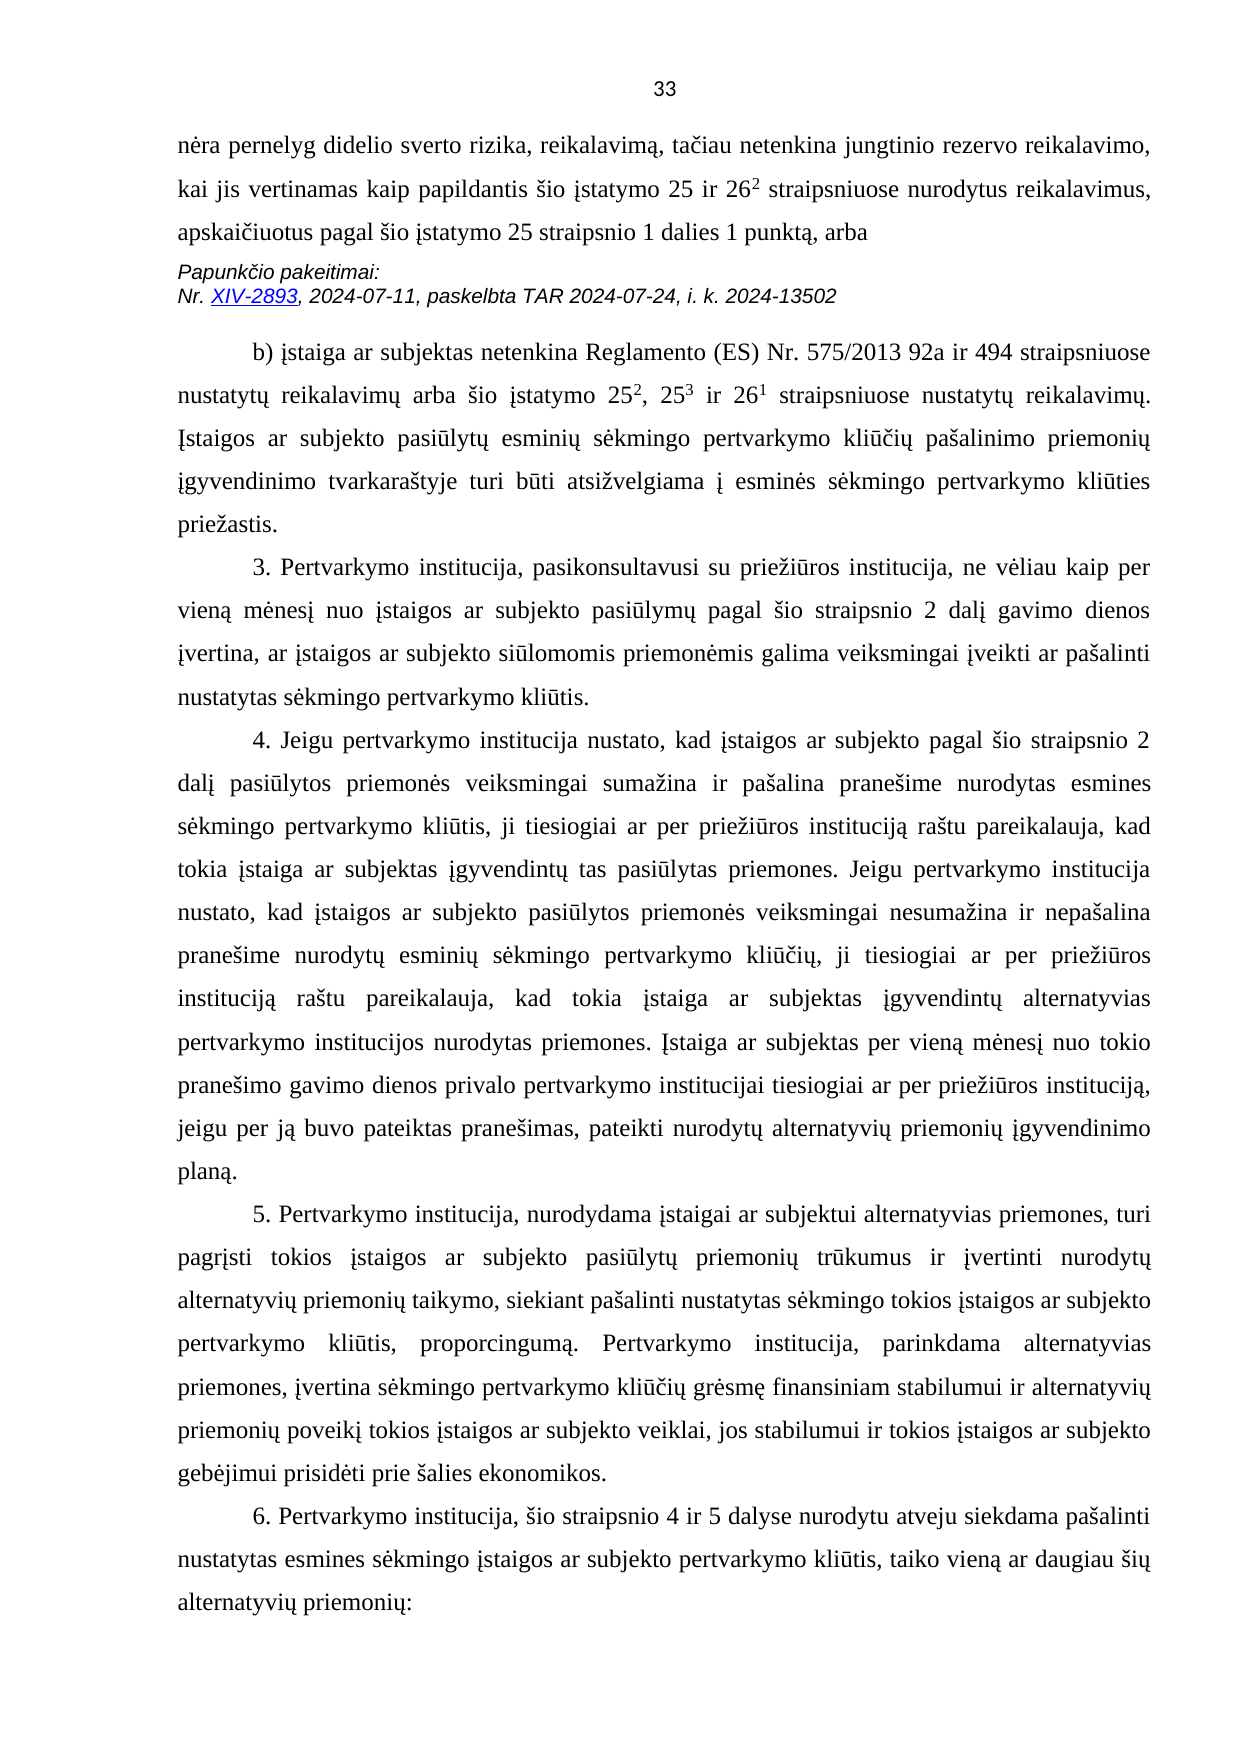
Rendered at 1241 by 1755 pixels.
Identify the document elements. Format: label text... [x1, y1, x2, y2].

text 3. Pertvarkymo institucija, pasikonsultavusi su priežiūros institucija, ne vėliau kaip per vieną mėnesį nuo įstaigos ar subjekto pasiūlymų pagal šio straipsnio 2 dalį gavimo dienos įvertina, ar įstaigos ar subjekto siūlomomis priemonėmis galima veiksmingai įveikti ar pašalinti nustatytas sėkmingo pertvarkymo kliūtis. [177, 552, 1152, 710]
text 6. Pertvarkymo institucija, šio straipsnio 4 ir 5 dalyse nurodytu atveju siekdama pašalinti nustatytas esmines sėkmingo įstaigos ar subjekto pertvarkymo kliūtis, taiko vieną ar daugiau šių alternatyvių priemonių: [177, 1501, 1152, 1616]
text 5. Pertvarkymo institucija, nurodydama įstaigai ar subjektui alternatyvias priemones, turi pagrįsti tokios įstaigos ar subjekto pasiūlytų priemonių trūkumus ir įvertinti nurodytų alternatyvių priemonių taikymo, siekiant pašalinti nustatytas sėkmingo tokios įstaigos ar subjekto pertvarkymo kliūtis, proporcingumą. Pertvarkymo institucija, parinkdama alternatyvias priemones, įvertina sėkmingo pertvarkymo kliūčių grėsmę finansiniam stabilumui ir alternatyvių priemonių poveikį tokios įstaigos ar subjekto veiklai, jos stabilumui ir tokios įstaigos ar subjekto gebėjimui prisidėti prie šalies ekonomikos. [177, 1199, 1152, 1487]
text nėra pernelyg didelio sverto rizika, reikalavimą, tačiau netenkina jungtinio rezervo reikalavimo, kai jis vertinamas kaip papildantis šio įstatymo 25 ir 262 straipsniuose nurodytus reikalavimus, apskaičiuotus pagal šio įstatymo 25 straipsnio 1 dalies 1 punktą, arba [177, 131, 1152, 246]
text 4. Jeigu pertvarkymo institucija nustato, kad įstaigos ar subjekto pagal šio straipsnio 2 dalį pasiūlytos priemonės veiksmingai sumažina ir pašalina pranešime nurodytas esmines sėkmingo pertvarkymo kliūtis, ji tiesiogiai ar per priežiūros instituciją raštu pareikalauja, kad tokia įstaiga ar subjektas įgyvendintų tas pasiūlytas priemones. Jeigu pertvarkymo institucija nustato, kad įstaigos ar subjekto pasiūlytos priemonės veiksmingai nesumažina ir nepašalina pranešime nurodytų esminių sėkmingo pertvarkymo kliūčių, ji tiesiogiai ar per priežiūros instituciją raštu pareikalauja, kad tokia įstaiga ar subjektas įgyvendintų alternatyvias pertvarkymo institucijos nurodytas priemones. Įstaiga ar subjektas per vieną mėnesį nuo tokio pranešimo gavimo dienos privalo pertvarkymo institucijai tiesiogiai ar per priežiūros instituciją, jeigu per ją buvo pateiktas pranešimas, pateikti nurodytų alternatyvių priemonių įgyvendinimo planą. [177, 725, 1152, 1185]
text b) įstaiga ar subjektas netenkina Reglamento (ES) Nr. 575/2013 92a ir 494 straipsniuose nustatytų reikalavimų arba šio įstatymo 252, 253 ir 261 straipsniuose nustatytų reikalavimų. Įstaigos ar subjekto pasiūlytų esminių sėkmingo pertvarkymo kliūčių pašalinimo priemonių įgyvendinimo tvarkaraštyje turi būti atsižvelgiama į esminės sėkmingo pertvarkymo kliūties priežastis. [177, 337, 1152, 538]
text Papunkčio pakeitimai: [177, 260, 1152, 284]
text Nr. XIV-2893, 2024-07-11, paskelbta TAR 2024-07-24, i. k. 2024-13502 [177, 284, 1152, 308]
